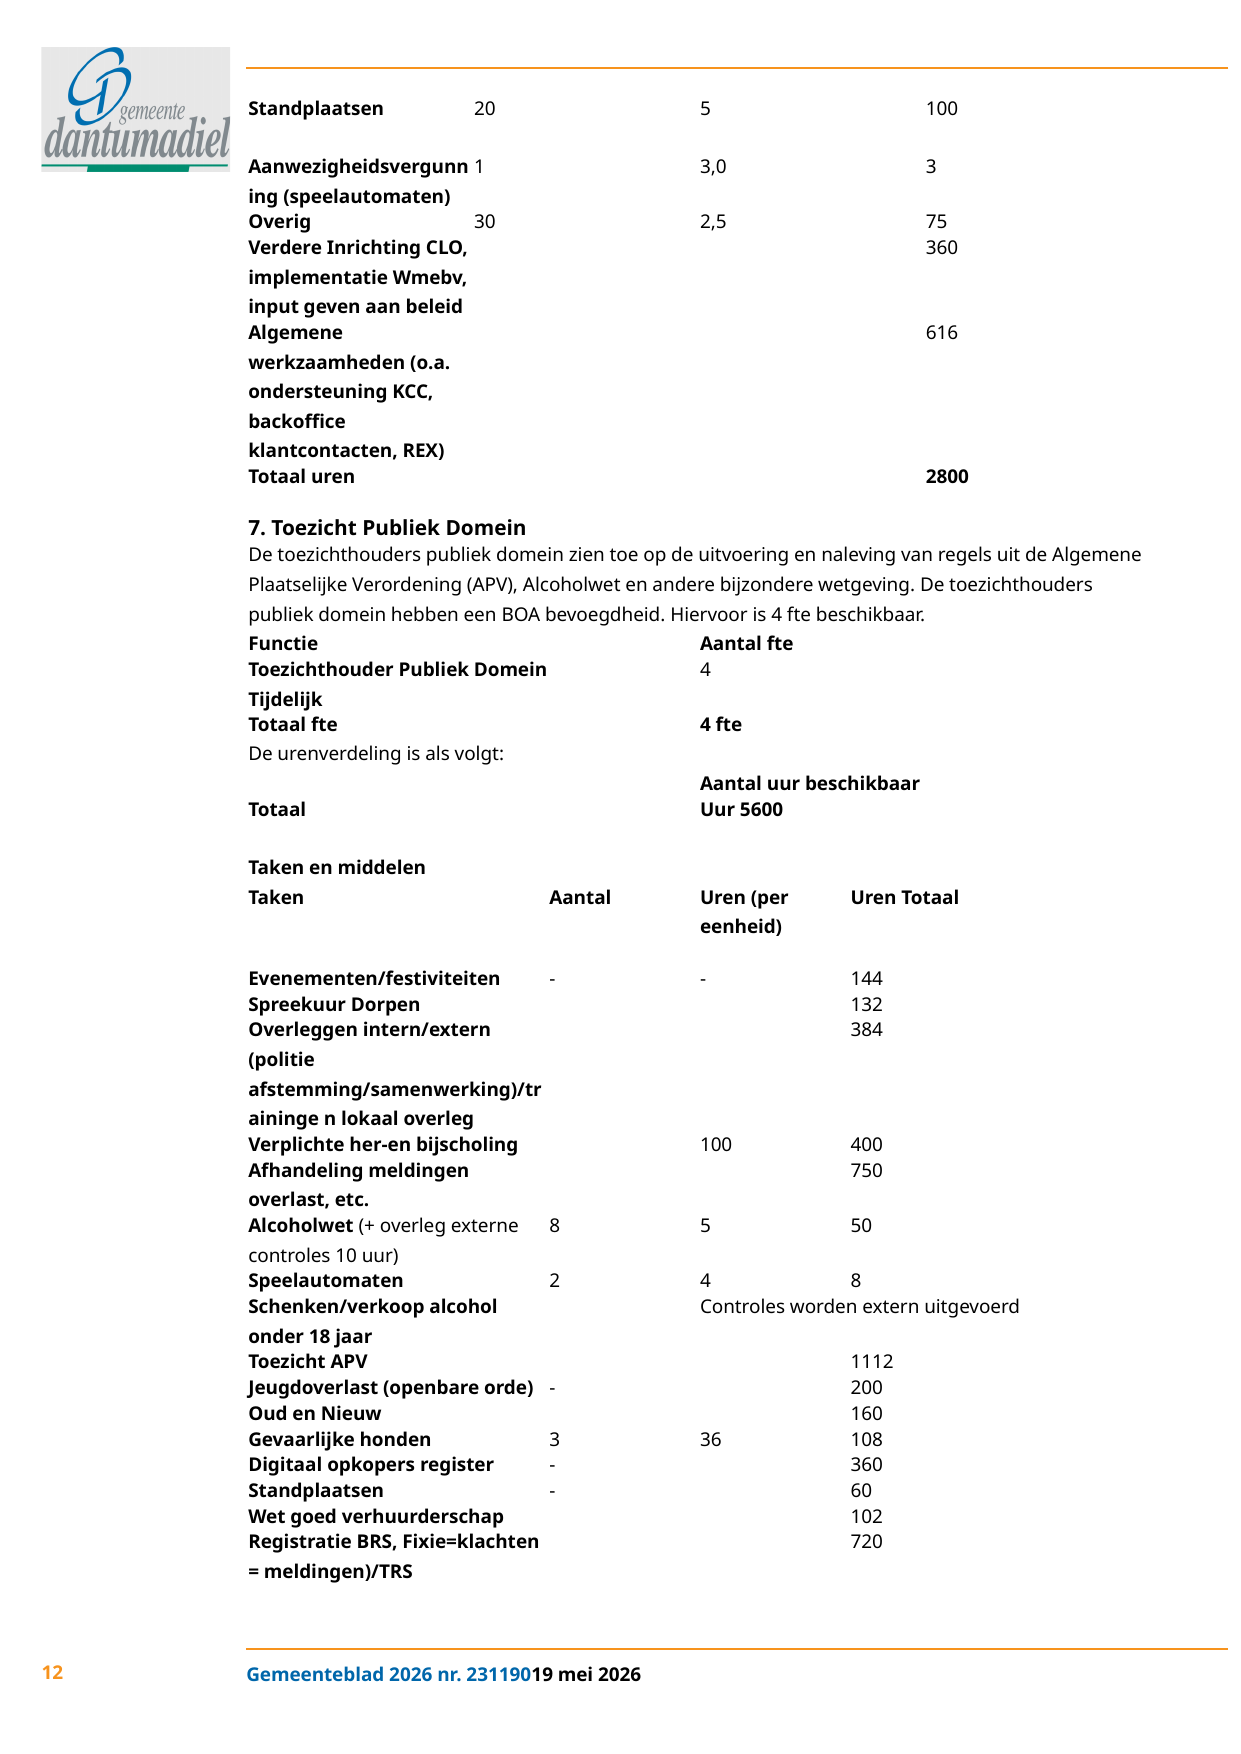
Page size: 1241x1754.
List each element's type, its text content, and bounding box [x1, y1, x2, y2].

table_cell [850, 1584, 1152, 1610]
table_cell 75 [926, 209, 1152, 234]
table_cell Controles worden extern uitgevoerd [700, 1293, 1152, 1348]
table_cell [549, 1400, 700, 1426]
table_cell [700, 1451, 850, 1477]
table_cell [850, 940, 1152, 965]
table_cell 8 [549, 1212, 700, 1267]
table_cell Jeugdoverlast (openbare orde) [248, 1374, 549, 1400]
table_cell 8 [850, 1268, 1152, 1293]
table_cell 60 [850, 1477, 1152, 1503]
table_cell Toezicht APV [248, 1349, 549, 1374]
table_cell Spreekuur Dorpen [248, 991, 549, 1017]
table_cell Alcoholwet (+ overleg externe controles 10 uur) [248, 1212, 549, 1267]
table_cell Overig [248, 209, 474, 234]
table_cell [700, 1503, 850, 1529]
table_header Functie [248, 631, 700, 656]
table_cell Totaal fte [248, 712, 700, 737]
table_cell Verplichte her-en bijscholing [248, 1131, 549, 1157]
table_cell Wet goed verhuurderschap [248, 1503, 549, 1529]
table_cell 360 [850, 1451, 1152, 1477]
table_cell 720 [850, 1529, 1152, 1584]
table_header Aantal fte [700, 631, 1152, 656]
table_header Aantal [549, 884, 700, 939]
table_cell Evenementen/festiviteiten [248, 965, 549, 991]
table_cell 108 [850, 1426, 1152, 1451]
table_cell [700, 464, 926, 489]
table_cell 100 [700, 1131, 850, 1157]
table_cell Uur 5600 [700, 796, 1152, 822]
table_cell 1112 [850, 1349, 1152, 1374]
table_cell 3 [549, 1426, 700, 1451]
table_cell - [549, 965, 700, 991]
table_cell [474, 319, 700, 463]
table_header 3,0 [700, 154, 926, 209]
table_cell Gevaarlijke honden [248, 1426, 549, 1451]
table_cell [700, 1374, 850, 1400]
table_header Aantal uur beschikbaar [700, 770, 1152, 796]
table_cell [549, 1529, 700, 1584]
table_cell - [549, 1374, 700, 1400]
table_cell [248, 940, 549, 965]
table_cell Algemene werkzaamheden (o.a. ondersteuning KCC, backoffice klantcontacten, REX) [248, 319, 474, 463]
table_cell [549, 1503, 700, 1529]
text 7. Toezicht Publiek Domein [248, 513, 1152, 542]
table_cell 5 [700, 95, 926, 121]
table_header 1 [474, 154, 700, 209]
table_cell [549, 1349, 700, 1374]
table_cell - [549, 1451, 700, 1477]
table_cell 360 [926, 235, 1152, 319]
table_cell 384 [850, 1017, 1152, 1131]
table_cell Standplaatsen [248, 1477, 549, 1503]
table_header Taken [248, 884, 549, 939]
table_cell Standplaatsen [248, 95, 474, 121]
table_cell 160 [850, 1400, 1152, 1426]
table_cell [474, 235, 700, 319]
table_cell Totaal uren [248, 464, 474, 489]
table_cell [549, 1131, 700, 1157]
table_cell [700, 1349, 850, 1374]
table_cell 400 [850, 1131, 1152, 1157]
table_cell [549, 940, 700, 965]
table_cell 36 [700, 1426, 850, 1451]
text De toezichthouders publiek domein zien toe op de uitvoering en naleving van regels uit de Algemene Plaatselijke Verordening (APV), Alcoholwet en andere bijzondere wetgeving. De toezichthouders publiek domein hebben een BOA bevoegdheid. Hiervoor is 4 fte beschikbaar. [248, 542, 1152, 627]
table_cell 2 [549, 1268, 700, 1293]
table_cell Totaal [248, 796, 700, 822]
table_cell [700, 991, 850, 1017]
table_cell Verdere Inrichting CLO, implementatie Wmebv, input geven aan beleid [248, 235, 474, 319]
table_cell 4 [700, 1268, 850, 1293]
table_cell Speelautomaten [248, 1268, 549, 1293]
table_header [248, 770, 700, 796]
table_cell [700, 235, 926, 319]
table_cell 2800 [926, 464, 1152, 489]
table_cell 30 [474, 209, 700, 234]
table_cell 132 [850, 991, 1152, 1017]
table_cell [549, 991, 700, 1017]
table_cell [700, 1157, 850, 1212]
table_cell [700, 319, 926, 463]
text Taken en middelen [248, 854, 1152, 880]
table_cell [700, 1529, 850, 1584]
table_cell 102 [850, 1503, 1152, 1529]
table_cell [700, 940, 850, 965]
table_cell - [700, 965, 850, 991]
table_header Aanwezigheidsvergunning (speelautomaten) [248, 154, 474, 209]
table_header 3 [926, 154, 1152, 209]
table_cell [700, 1584, 850, 1610]
table_cell [474, 464, 700, 489]
table_cell 20 [474, 95, 700, 121]
table_cell - [549, 1477, 700, 1503]
table_cell 50 [850, 1212, 1152, 1267]
table_cell Afhandeling meldingen overlast, etc. [248, 1157, 549, 1212]
table_cell [700, 1017, 850, 1131]
table_cell Overleggen intern/extern (politie afstemming/samenwerking)/traininge n lokaal overleg [248, 1017, 549, 1131]
table_cell 616 [926, 319, 1152, 463]
table_cell Digitaal opkopers register [248, 1451, 549, 1477]
table_cell Oud en Nieuw [248, 1400, 549, 1426]
table_cell [549, 1157, 700, 1212]
table_cell 100 [926, 95, 1152, 121]
picture [41, 47, 231, 172]
table_cell 4 fte [700, 712, 1152, 737]
table_cell Schenken/verkoop alcohol onder 18 jaar [248, 1293, 549, 1348]
text De urenverdeling is als volgt: [248, 741, 1152, 766]
table_cell [700, 1477, 850, 1503]
table_cell Registratie BRS, Fixie=klachten = meldingen)/TRS [248, 1529, 549, 1584]
table_cell [549, 1293, 700, 1348]
table_cell 5 [700, 1212, 850, 1267]
table_cell 2,5 [700, 209, 926, 234]
table_header Uren (per eenheid) [700, 884, 850, 939]
table_cell [248, 1584, 549, 1610]
table_cell [549, 1017, 700, 1131]
table_cell 4 [700, 656, 1152, 712]
table_cell [549, 1584, 700, 1610]
table_header Uren Totaal [850, 884, 1152, 939]
table_cell 144 [850, 965, 1152, 991]
table_cell Toezichthouder Publiek Domein Tijdelijk [248, 656, 700, 712]
table_cell [700, 1400, 850, 1426]
table_cell 750 [850, 1157, 1152, 1212]
table_cell 200 [850, 1374, 1152, 1400]
